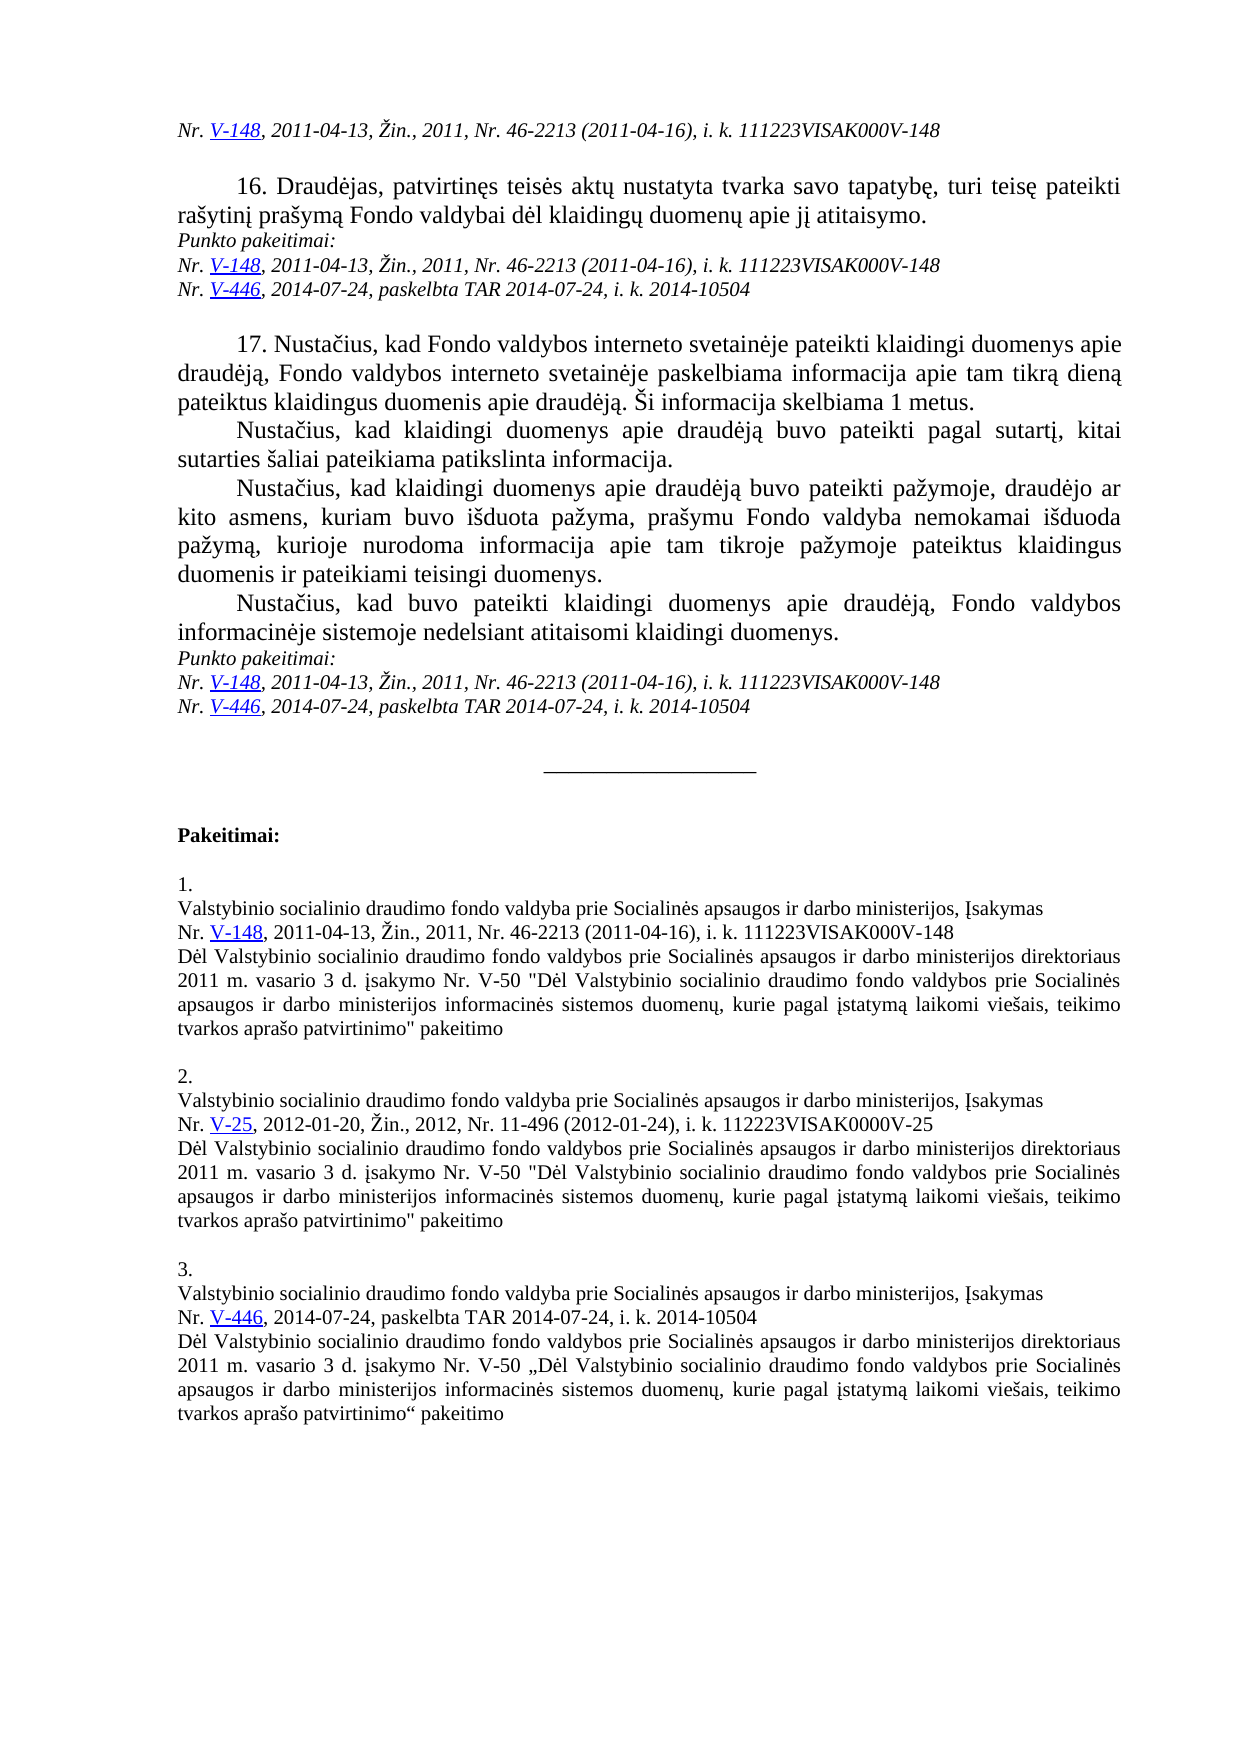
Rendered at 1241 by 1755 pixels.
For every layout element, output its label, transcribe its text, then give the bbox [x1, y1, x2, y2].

text Valstybinio socialinio draudimo fondo valdyba prie Socialinės apsaugos ir darbo ministerijos, Įsakymas [177, 1281, 1122, 1305]
text Punkto pakeitimai: [177, 228, 1122, 252]
text 1. [177, 872, 1122, 896]
text Valstybinio socialinio draudimo fondo valdyba prie Socialinės apsaugos ir darbo ministerijos, Įsakymas [177, 1088, 1122, 1112]
text Dėl Valstybinio socialinio draudimo fondo valdybos prie Socialinės apsaugos ir darbo ministerijos direktoriaus 2011 m. vasario 3 d. įsakymo Nr. V-50 "Dėl Valstybinio socialinio draudimo fondo valdybos prie Socialinės apsaugos ir darbo ministerijos informacinės sistemos duomenų, kurie pagal įstatymą laikomi viešais, teikimo tvarkos aprašo patvirtinimo" pakeitimo [177, 944, 1122, 1040]
text Pakeitimai: [177, 823, 1122, 847]
text 3. [177, 1257, 1122, 1281]
text _________________ [177, 747, 1122, 775]
text Nr. V-446, 2014-07-24, paskelbta TAR 2014-07-24, i. k. 2014-10504 [177, 277, 1122, 301]
text Dėl Valstybinio socialinio draudimo fondo valdybos prie Socialinės apsaugos ir darbo ministerijos direktoriaus 2011 m. vasario 3 d. įsakymo Nr. V-50 "Dėl Valstybinio socialinio draudimo fondo valdybos prie Socialinės apsaugos ir darbo ministerijos informacinės sistemos duomenų, kurie pagal įstatymą laikomi viešais, teikimo tvarkos aprašo patvirtinimo" pakeitimo [177, 1136, 1122, 1232]
text Nr. V-446, 2014-07-24, paskelbta TAR 2014-07-24, i. k. 2014-10504 [177, 1305, 1122, 1329]
text Nr. V-148, 2011-04-13, Žin., 2011, Nr. 46-2213 (2011-04-16), i. k. 111223VISAK000V-148 [177, 252, 1122, 277]
text 2. [177, 1064, 1122, 1088]
text 17. Nustačius, kad Fondo valdybos interneto svetainėje pateikti klaidingi duomenys apie draudėją, Fondo valdybos interneto svetainėje paskelbiama informacija apie tam tikrą dieną pateiktus klaidingus duomenis apie draudėją. Ši informacija skelbiama 1 metus. [177, 329, 1122, 416]
text Nr. V-148, 2011-04-13, Žin., 2011, Nr. 46-2213 (2011-04-16), i. k. 111223VISAK000V-148 [177, 118, 1122, 142]
text Nustačius, kad klaidingi duomenys apie draudėją buvo pateikti pažymoje, draudėjo ar kito asmens, kuriam buvo išduota pažyma, prašymu Fondo valdyba nemokamai išduoda pažymą, kurioje nurodoma informacija apie tam tikroje pažymoje pateiktus klaidingus duomenis ir pateikiami teisingi duomenys. [177, 473, 1122, 588]
text Nustačius, kad buvo pateikti klaidingi duomenys apie draudėją, Fondo valdybos informacinėje sistemoje nedelsiant atitaisomi klaidingi duomenys. [177, 588, 1122, 646]
text Nr. V-148, 2011-04-13, Žin., 2011, Nr. 46-2213 (2011-04-16), i. k. 111223VISAK000V-148 [177, 670, 1122, 694]
text 16. Draudėjas, patvirtinęs teisės aktų nustatyta tvarka savo tapatybę, turi teisę pateikti rašytinį prašymą Fondo valdybai dėl klaidingų duomenų apie jį atitaisymo. [177, 171, 1122, 228]
text Dėl Valstybinio socialinio draudimo fondo valdybos prie Socialinės apsaugos ir darbo ministerijos direktoriaus 2011 m. vasario 3 d. įsakymo Nr. V-50 „Dėl Valstybinio socialinio draudimo fondo valdybos prie Socialinės apsaugos ir darbo ministerijos informacinės sistemos duomenų, kurie pagal įstatymą laikomi viešais, teikimo tvarkos aprašo patvirtinimo“ pakeitimo [177, 1329, 1122, 1425]
text Valstybinio socialinio draudimo fondo valdyba prie Socialinės apsaugos ir darbo ministerijos, Įsakymas [177, 896, 1122, 920]
text Nr. V-446, 2014-07-24, paskelbta TAR 2014-07-24, i. k. 2014-10504 [177, 694, 1122, 718]
text Punkto pakeitimai: [177, 646, 1122, 670]
text Nr. V-148, 2011-04-13, Žin., 2011, Nr. 46-2213 (2011-04-16), i. k. 111223VISAK000V-148 [177, 920, 1122, 944]
text Nr. V-25, 2012-01-20, Žin., 2012, Nr. 11-496 (2012-01-24), i. k. 112223VISAK0000V-25 [177, 1112, 1122, 1136]
text Nustačius, kad klaidingi duomenys apie draudėją buvo pateikti pagal sutartį, kitai sutarties šaliai pateikiama patikslinta informacija. [177, 416, 1122, 473]
